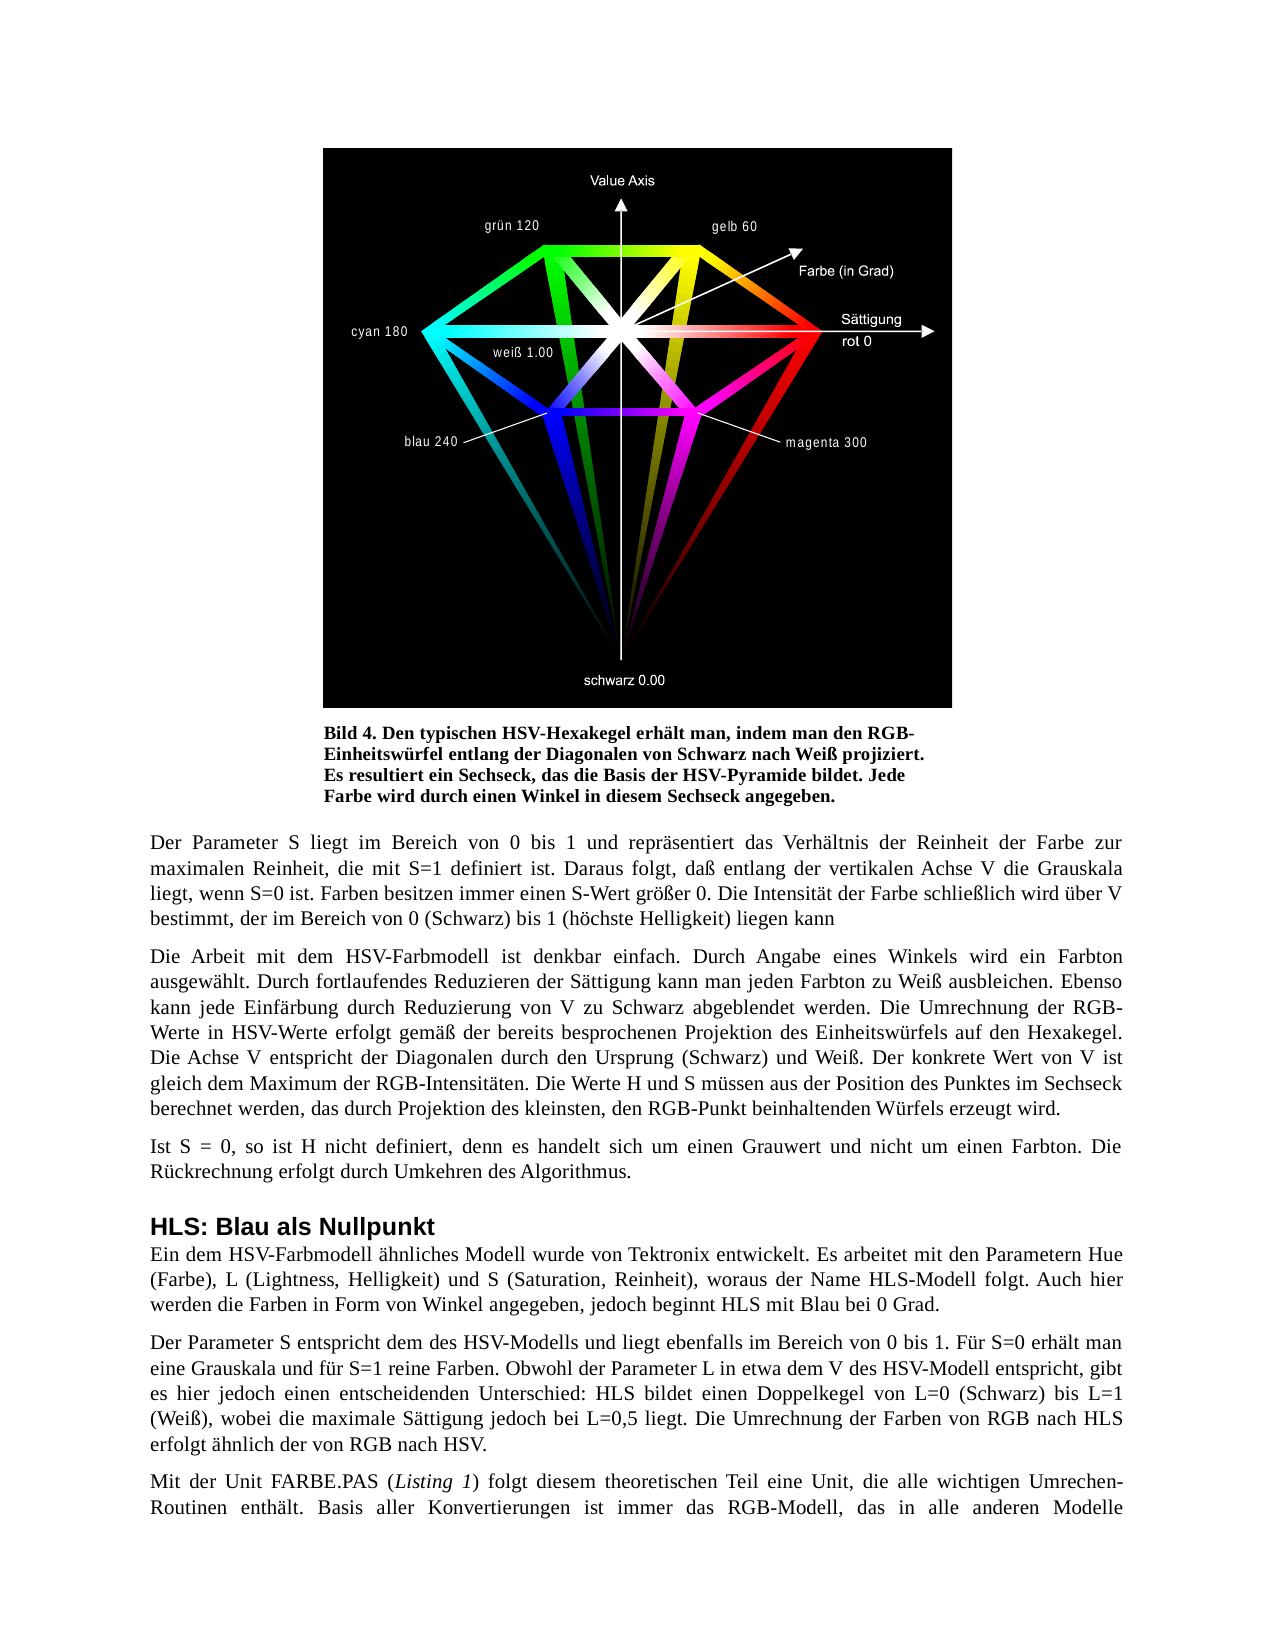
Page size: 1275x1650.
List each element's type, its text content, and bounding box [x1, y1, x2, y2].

text Die Arbeit mit dem HSV-Farbmodell ist denkbar einfach. Durch Angabe eines Winkels wird ein Farbton ausgewählt. Durch fortlaufendes Reduzieren der Sättigung kann man jeden Farbton zu Weiß ausbleichen. Ebenso kann jede Einfärbung durch Reduzierung von V zu Schwarz abgeblendet werden. Die Umrechnung der RGB-Werte in HSV-Werte erfolgt gemäß der bereits besprochenen Projektion des Einheitswürfels auf den Hexakegel. Die Achse V entspricht der Diagonalen durch den Ursprung (Schwarz) und Weiß. Der konkrete Wert von V ist gleich dem Maximum der RGB-Intensitäten. Die Werte H und S müssen aus der Position des Punktes im Sechseck berechnet werden, das durch Projektion des kleinsten, den RGB-Punkt beinhaltenden Würfels erzeugt wird. [150, 945, 1125, 1120]
subtitle HLS: Blau als Nullpunkt [150, 1212, 1125, 1240]
text Ist S = 0, so ist H nicht definiert, denn es handelt sich um einen Grauwert und nicht um einen Farbton. Die Rückrechnung erfolgt durch Umkehren des Algorithmus. [150, 1134, 1125, 1183]
text Der Parameter S liegt im Bereich von 0 bis 1 und repräsentiert das Verhältnis der Reinheit der Farbe zur maximalen Reinheit, die mit S=1 definiert ist. Daraus folgt, daß entlang der vertikalen Achse V die Grauskala liegt, wenn S=0 ist. Farben besitzen immer einen S-Wert größer 0. Die Intensität der Farbe schließlich wird über V bestimmt, der im Bereich von 0 (Schwarz) bis 1 (höchste Helligkeit) liegen kann [150, 831, 1125, 930]
text Mit der Unit FARBE.PAS (Listing 1) folgt diesem theoretischen Teil eine Unit, die alle wichtigen Umrechen-Routinen enthält. Basis aller Konvertierungen ist immer das RGB-Modell, das in alle anderen Modelle [150, 1470, 1125, 1518]
text Bild 4. Den typischen HSV-Hexakegel erhält man, indem man den RGB-Einheitswürfel entlang der Diagonalen von Schwarz nach Weiß projiziert. Es resultiert ein Sechseck, das die Basis der HSV-Pyramide bildet. Jede Farbe wird durch einen Winkel in diesem Sechseck angegeben. [323, 723, 950, 807]
text Ein dem HSV-Farbmodell ähnliches Modell wurde von Tektronix entwickelt. Es arbeitet mit den Parametern Hue (Farbe), L (Lightness, Helligkeit) und S (Saturation, Reinheit), woraus der Name HLS-Modell folgt. Auch hier werden die Farben in Form von Winkel angegeben, jedoch beginnt HLS mit Blau bei 0 Grad. [150, 1243, 1125, 1316]
text Der Parameter S entspricht dem des HSV-Modells und liegt ebenfalls im Bereich von 0 bis 1. Für S=0 erhält man eine Grauskala und für S=1 reine Farben. Obwohl der Parameter L in etwa dem V des HSV-Modell entspricht, gibt es hier jedoch einen entscheidenden Unterschied: HLS bildet einen Doppelkegel von L=0 (Schwarz) bis L=1 (Weiß), wobei die maximale Sättigung jedoch bei L=0,5 liegt. Die Umrechnung der Farben von RGB nach HLS erfolgt ähnlich der von RGB nach HSV. [150, 1331, 1125, 1455]
